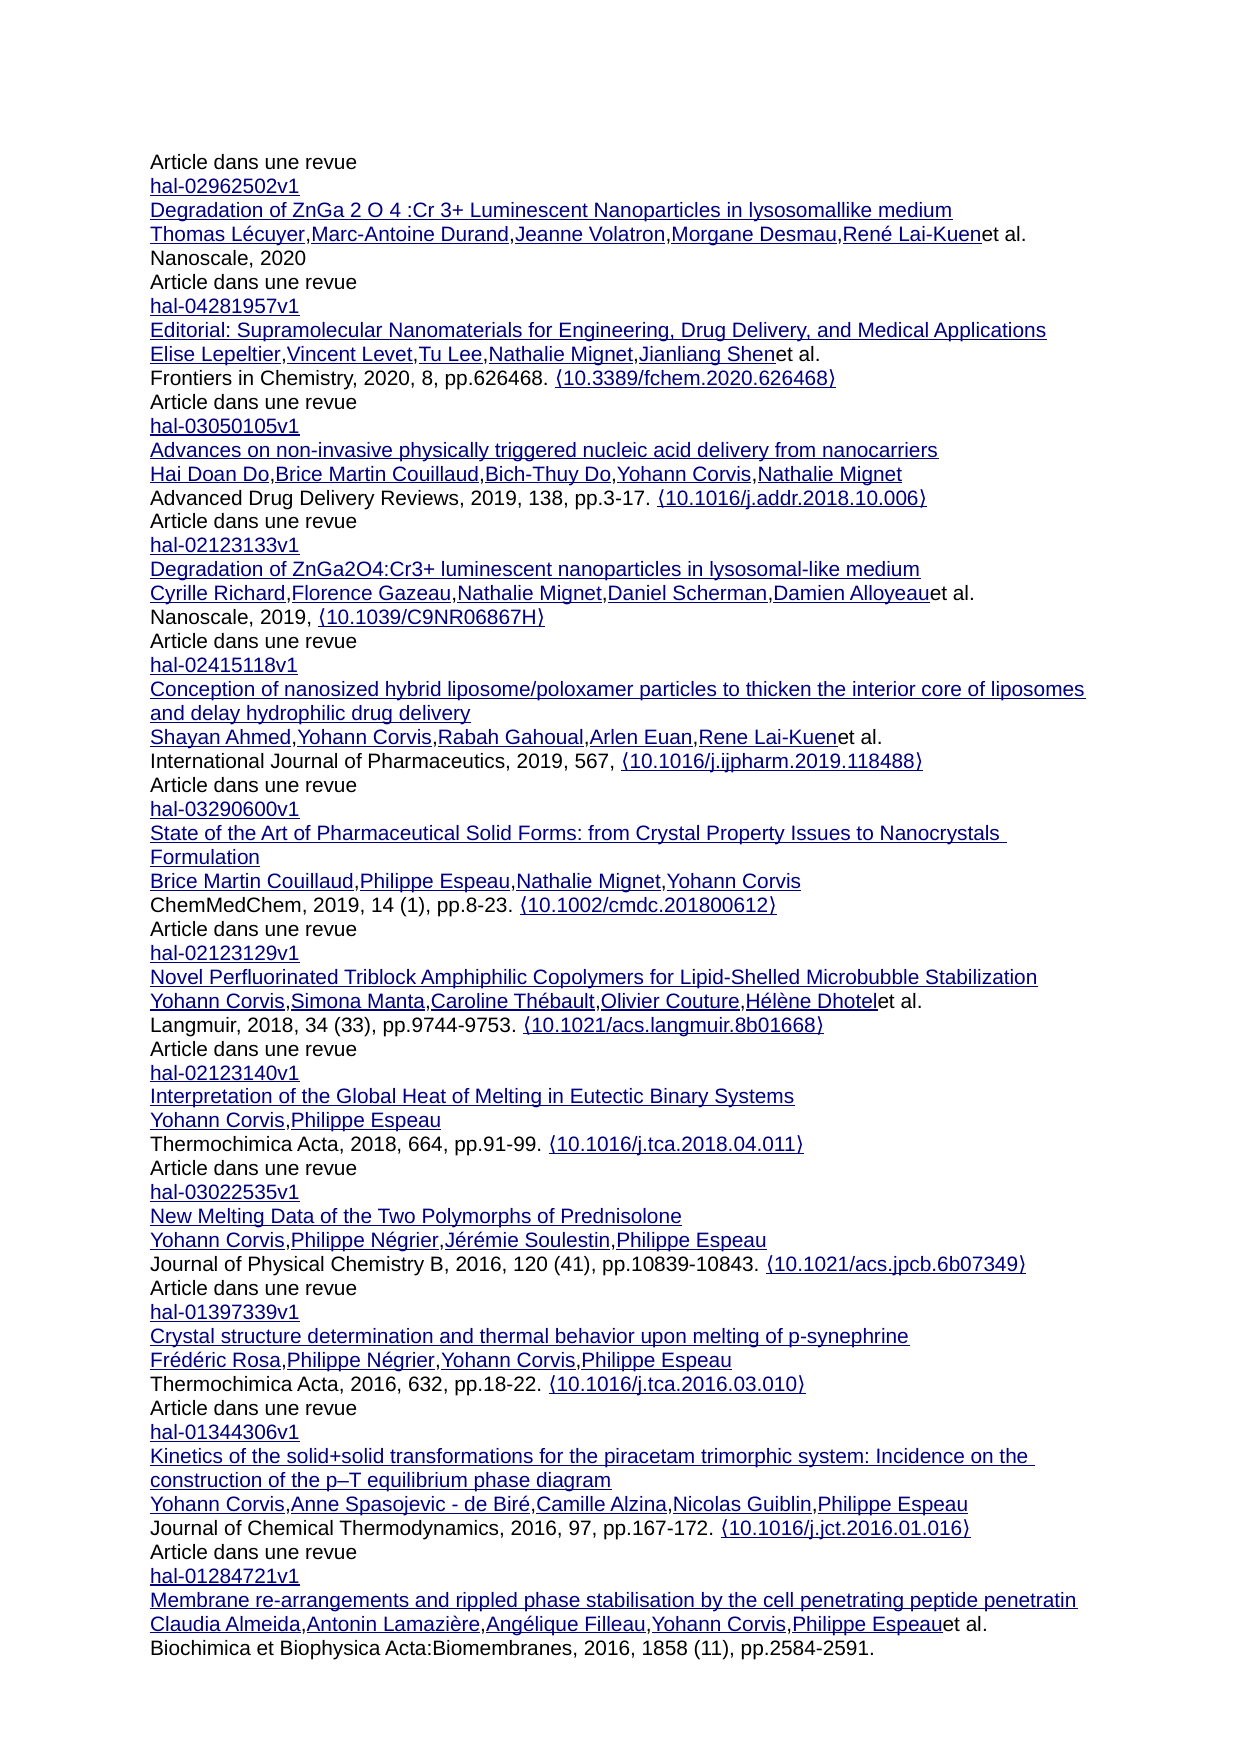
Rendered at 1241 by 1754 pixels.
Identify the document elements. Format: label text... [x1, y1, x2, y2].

table_cell Editorial: Supramolecular Nanomaterials for Engineering, Drug Delivery, and Medical Applications Elise Lepeltier,Vincent Levet,Tu Lee,Nathalie Mignet,Jianliang Shenet al. Frontiers in Chemistry, 2020, 8, pp.626468. ⟨10.3389/fchem.2020.626468⟩ Article dans une revue hal-03050105v1 [150, 318, 1090, 437]
table_cell Advances on non-invasive physically triggered nucleic acid delivery from nanocarriers Hai Doan Do,Brice Martin Couillaud,Bich-Thuy Do,Yohann Corvis,Nathalie Mignet Advanced Drug Delivery Reviews, 2019, 138, pp.3-17. ⟨10.1016/j.addr.2018.10.006⟩ Article dans une revue hal-02123133v1 [150, 438, 1090, 557]
table_cell Degradation of ZnGa2O4:Cr3+ luminescent nanoparticles in lysosomal-like medium Cyrille Richard,Florence Gazeau,Nathalie Mignet,Daniel Scherman,Damien Alloyeauet al. Nanoscale, 2019, ⟨10.1039/C9NR06867H⟩ Article dans une revue hal-02415118v1 [150, 557, 1090, 677]
table_cell New Melting Data of the Two Polymorphs of Prednisolone Yohann Corvis,Philippe Négrier,Jérémie Soulestin,Philippe Espeau Journal of Physical Chemistry B, 2016, 120 (41), pp.10839-10843. ⟨10.1021/acs.jpcb.6b07349⟩ Article dans une revue hal-01397339v1 [150, 1204, 1090, 1324]
table_cell Degradation of ZnGa 2 O 4 :Cr 3+ Luminescent Nanoparticles in lysosomallike medium Thomas Lécuyer,Marc-Antoine Durand,Jeanne Volatron,Morgane Desmau,René Lai-Kuenet al. Nanoscale, 2020 Article dans une revue hal-04281957v1 [150, 198, 1090, 318]
table_cell Novel Perfluorinated Triblock Amphiphilic Copolymers for Lipid-Shelled Microbubble Stabilization Yohann Corvis,Simona Manta,Caroline Thébault,Olivier Couture,Hélène Dhotelet al. Langmuir, 2018, 34 (33), pp.9744-9753. ⟨10.1021/acs.langmuir.8b01668⟩ Article dans une revue hal-02123140v1 [150, 965, 1090, 1084]
table_cell State of the Art of Pharmaceutical Solid Forms: from Crystal Property Issues to Nanocrystals Formulation Brice Martin Couillaud,Philippe Espeau,Nathalie Mignet,Yohann Corvis ChemMedChem, 2019, 14 (1), pp.8-23. ⟨10.1002/cmdc.201800612⟩ Article dans une revue hal-02123129v1 [150, 821, 1090, 964]
table_cell Conception of nanosized hybrid liposome/poloxamer particles to thicken the interior core of liposomes and delay hydrophilic drug delivery Shayan Ahmed,Yohann Corvis,Rabah Gahoual,Arlen Euan,Rene Lai-Kuenet al. International Journal of Pharmaceutics, 2019, 567, ⟨10.1016/j.ijpharm.2019.118488⟩ Article dans une revue hal-03290600v1 [150, 677, 1090, 821]
table_cell Crystal structure determination and thermal behavior upon melting of p-synephrine Frédéric Rosa,Philippe Négrier,Yohann Corvis,Philippe Espeau Thermochimica Acta, 2016, 632, pp.18-22. ⟨10.1016/j.tca.2016.03.010⟩ Article dans une revue hal-01344306v1 [150, 1324, 1090, 1444]
table_cell Membrane re-arrangements and rippled phase stabilisation by the cell penetrating peptide penetratin Claudia Almeida,Antonin Lamazière,Angélique Filleau,Yohann Corvis,Philippe Espeauet al. Biochimica et Biophysica Acta:Biomembranes, 2016, 1858 (11), pp.2584-2591. [150, 1588, 1090, 1659]
table_cell Interpretation of the Global Heat of Melting in Eutectic Binary Systems Yohann Corvis,Philippe Espeau Thermochimica Acta, 2018, 664, pp.91-99. ⟨10.1016/j.tca.2018.04.011⟩ Article dans une revue hal-03022535v1 [150, 1084, 1090, 1204]
table_cell Kinetics of the solid+solid transformations for the piracetam trimorphic system: Incidence on the construction of the p–T equilibrium phase diagram Yohann Corvis,Anne Spasojevic - de Biré,Camille Alzina,Nicolas Guiblin,Philippe Espeau Journal of Chemical Thermodynamics, 2016, 97, pp.167-172. ⟨10.1016/j.jct.2016.01.016⟩ Article dans une revue hal-01284721v1 [150, 1444, 1090, 1587]
table_cell Article dans une revue hal-02962502v1 [150, 150, 1090, 198]
